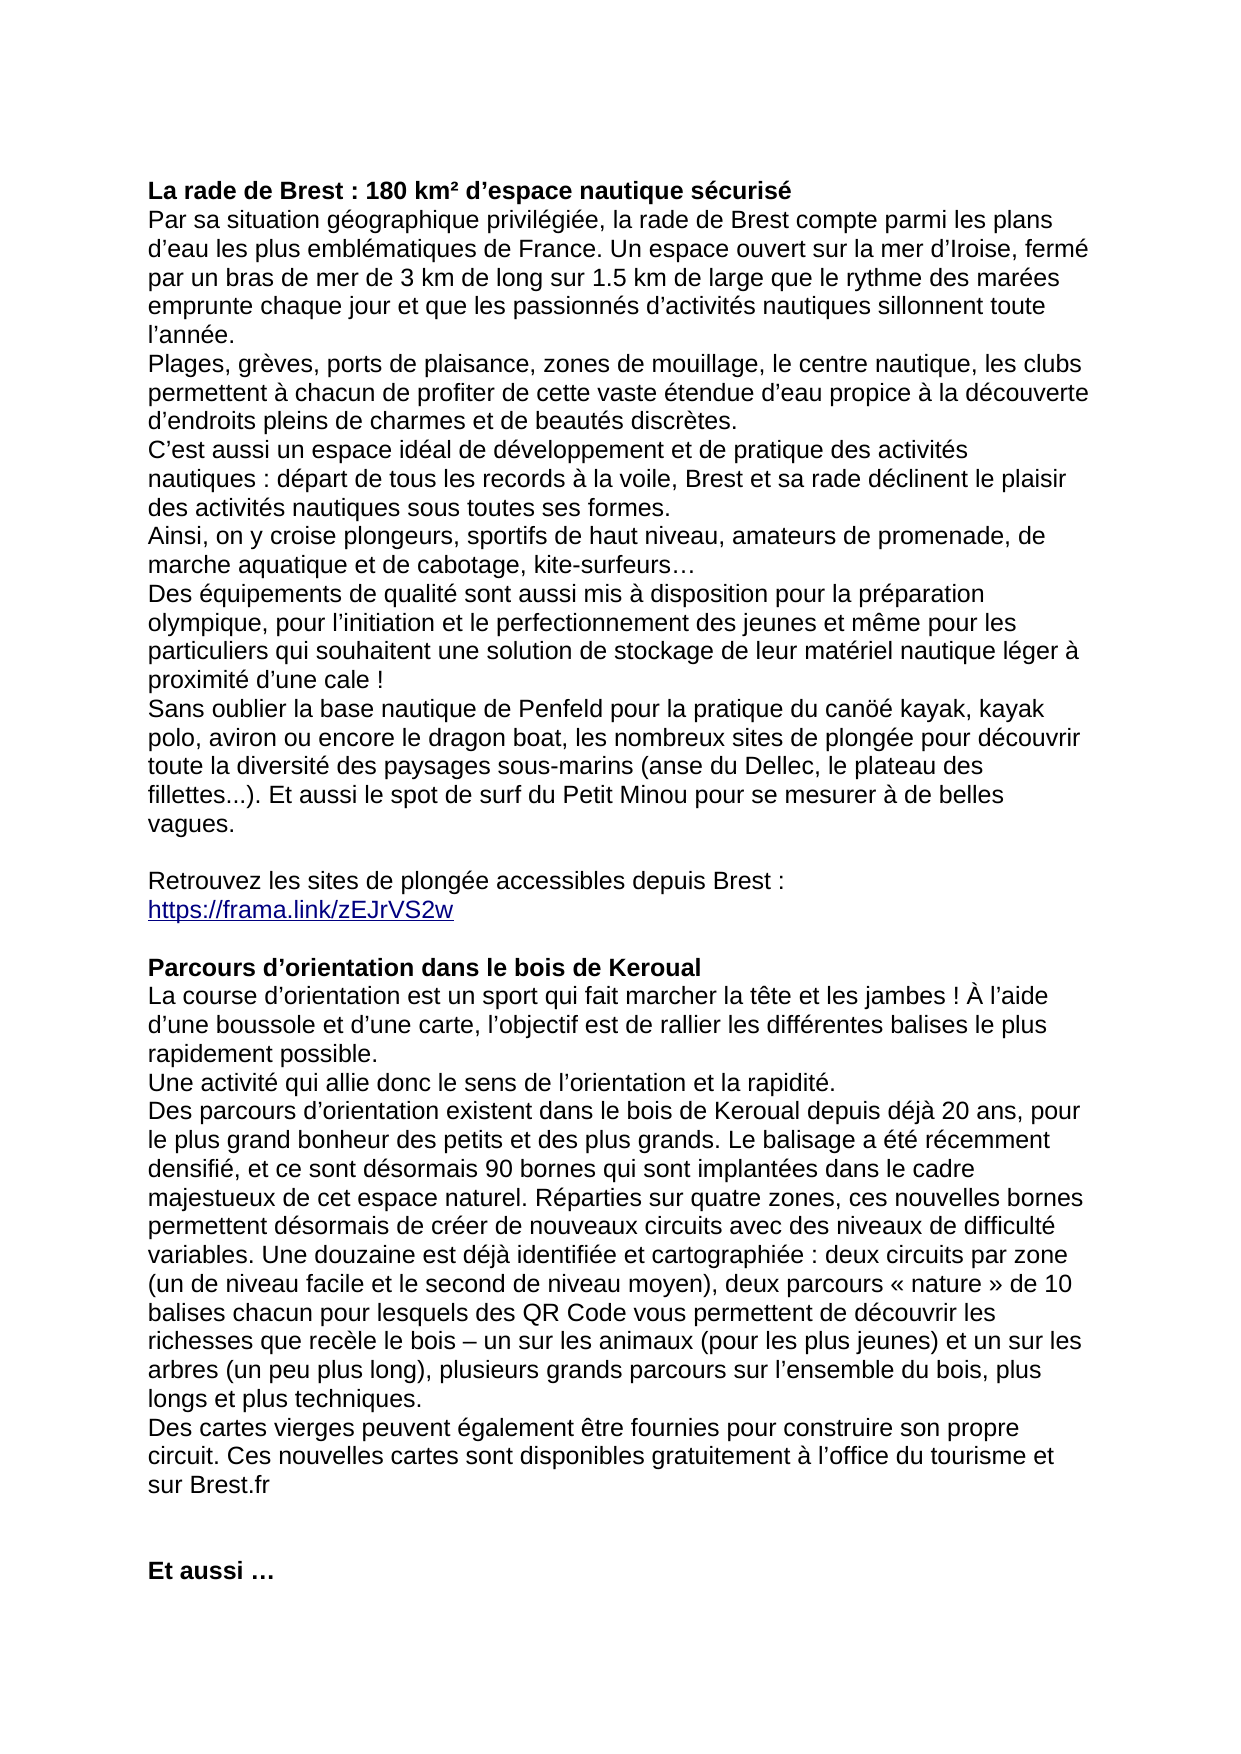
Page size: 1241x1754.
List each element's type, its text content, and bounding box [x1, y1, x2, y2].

text Sans oublier la base nautique de Penfeld pour la pratique du canöé kayak, kayak polo, aviron ou encore le dragon boat, les nombreux sites de plongée pour découvrir toute la diversité des paysages sous-marins (anse du Dellec, le plateau des fillettes...). Et aussi le spot de surf du Petit Minou pour se mesurer à de belles vagues. [148, 694, 1093, 838]
text Parcours d’orientation dans le bois de Keroual [148, 953, 1093, 981]
text Retrouvez les sites de plongée accessibles depuis Brest : https://frama.link/zEJrVS2w [148, 866, 1093, 924]
text Des parcours d’orientation existent dans le bois de Keroual depuis déjà 20 ans, pour le plus grand bonheur des petits et des plus grands. Le balisage a été récemment densifié, et ce sont désormais 90 bornes qui sont implantées dans le cadre majestueux de cet espace naturel. Réparties sur quatre zones, ces nouvelles bornes permettent désormais de créer de nouveaux circuits avec des niveaux de difficulté variables. Une douzaine est déjà identifiée et cartographiée : deux circuits par zone (un de niveau facile et le second de niveau moyen), deux parcours « nature » de 10 balises chacun pour lesquels des QR Code vous permettent de découvrir les richesses que recèle le bois – un sur les animaux (pour les plus jeunes) et un sur les arbres (un peu plus long), plusieurs grands parcours sur l’ensemble du bois, plus longs et plus techniques. [148, 1096, 1093, 1413]
text La rade de Brest : 180 km² d’espace nautique sécurisé [148, 176, 1093, 205]
text Et aussi … [148, 1556, 1093, 1585]
text Par sa situation géographique privilégiée, la rade de Brest compte parmi les plans d’eau les plus emblématiques de France. Un espace ouvert sur la mer d’Iroise, fermé par un bras de mer de 3 km de long sur 1.5 km de large que le rythme des marées emprunte chaque jour et que les passionnés d’activités nautiques sillonnent toute l’année. [148, 205, 1093, 349]
text Une activité qui allie donc le sens de l’orientation et la rapidité. [148, 1068, 1093, 1096]
text Plages, grèves, ports de plaisance, zones de mouillage, le centre nautique, les clubs permettent à chacun de profiter de cette vaste étendue d’eau propice à la découverte d’endroits pleins de charmes et de beautés discrètes. [148, 349, 1093, 435]
text C’est aussi un espace idéal de développement et de pratique des activités nautiques : départ de tous les records à la voile, Brest et sa rade déclinent le plaisir des activités nautiques sous toutes ses formes. [148, 435, 1093, 521]
text Des cartes vierges peuvent également être fournies pour construire son propre circuit. Ces nouvelles cartes sont disponibles gratuitement à l’office du tourisme et sur Brest.fr [148, 1413, 1093, 1499]
text La course d’orientation est un sport qui fait marcher la tête et les jambes ! À l’aide d’une boussole et d’une carte, l’objectif est de rallier les différentes balises le plus rapidement possible. [148, 981, 1093, 1068]
text Ainsi, on y croise plongeurs, sportifs de haut niveau, amateurs de promenade, de marche aquatique et de cabotage, kite-surfeurs… [148, 521, 1093, 579]
text Des équipements de qualité sont aussi mis à disposition pour la préparation olympique, pour l’initiation et le perfectionnement des jeunes et même pour les particuliers qui souhaitent une solution de stockage de leur matériel nautique léger à proximité d’une cale ! [148, 579, 1093, 694]
